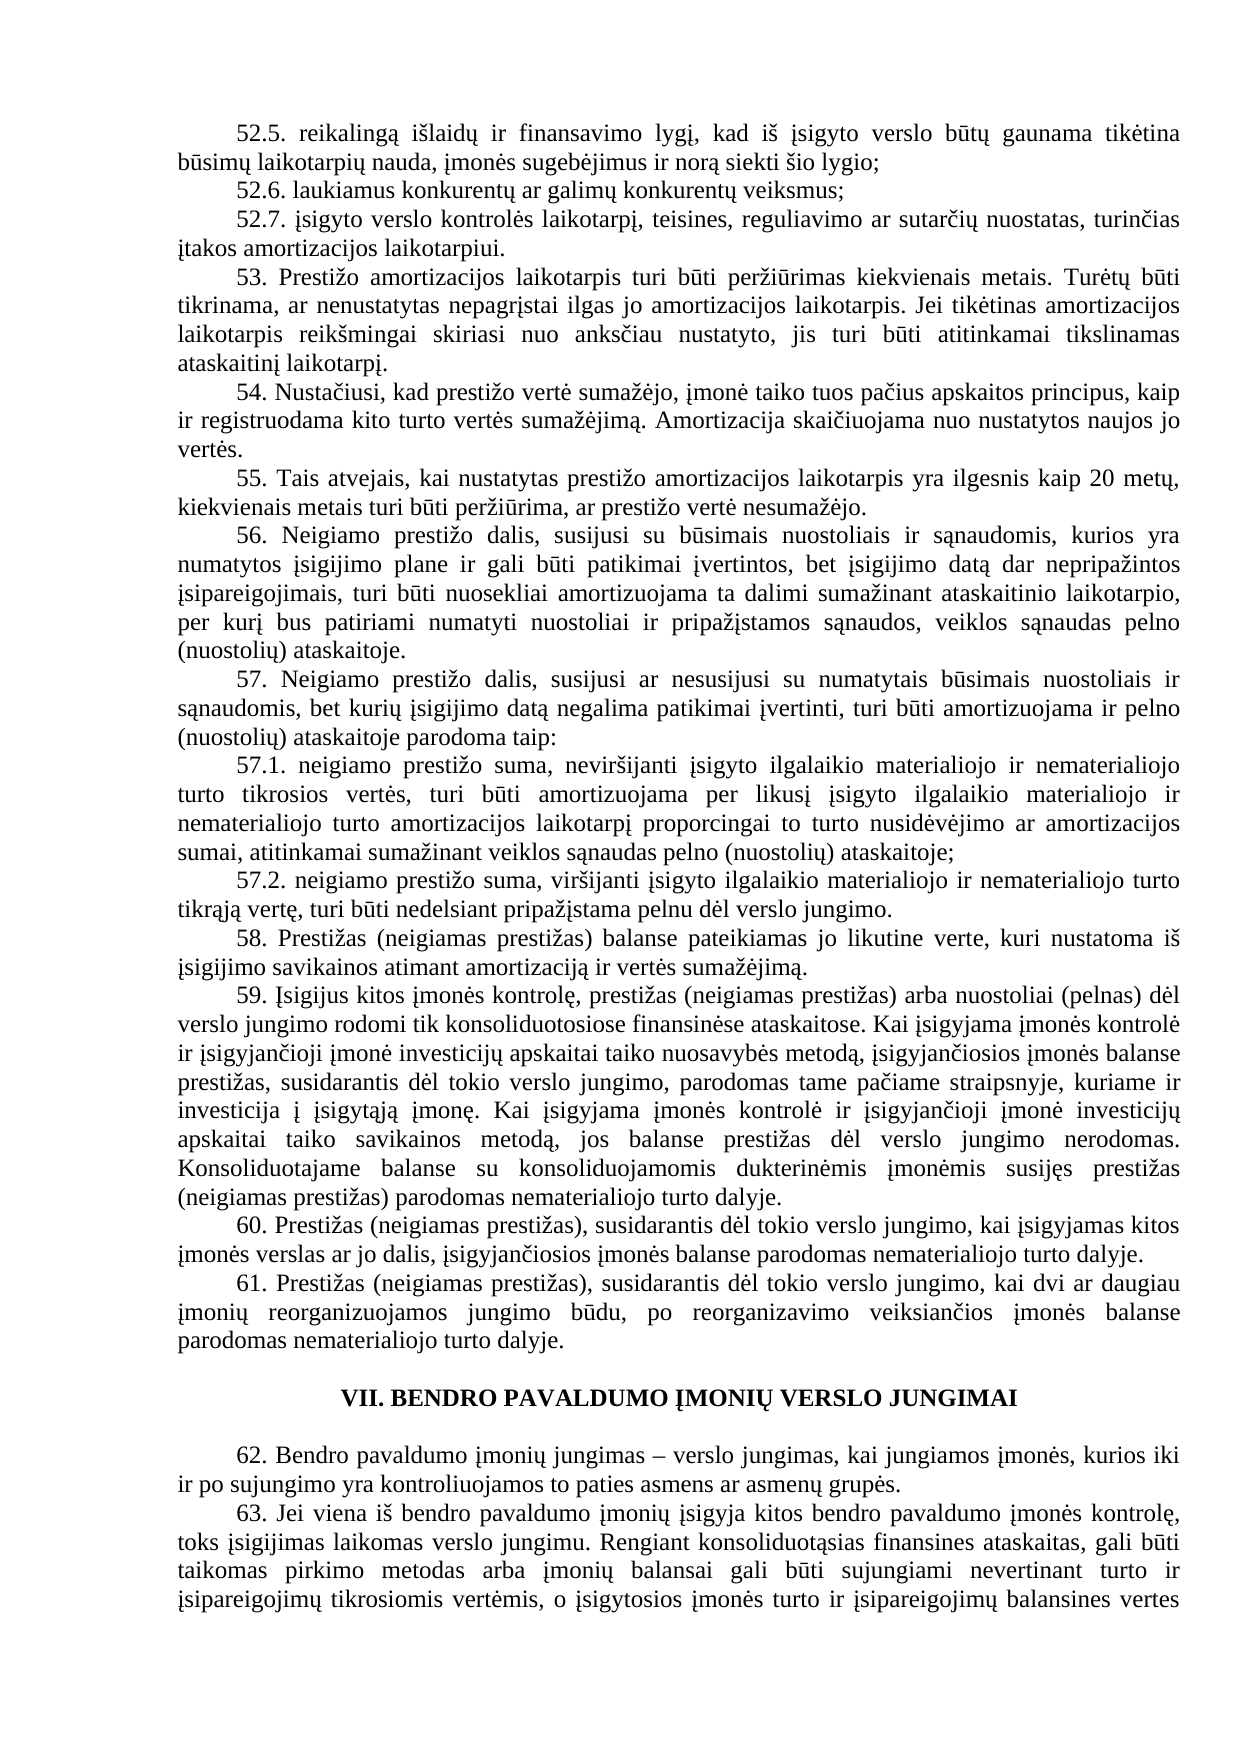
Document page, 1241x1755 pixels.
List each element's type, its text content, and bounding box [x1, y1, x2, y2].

text 63. Jei viena iš bendro pavaldumo įmonių įsigyja kitos bendro pavaldumo įmonės kontrolę, toks įsigijimas laikomas verslo jungimu. Rengiant konsoliduotąsias finansines ataskaitas, gali būti taikomas pirkimo metodas arba įmonių balansai gali būti sujungiami nevertinant turto ir įsipareigojimų tikrosiomis vertėmis, o įsigytosios įmonės turto ir įsipareigojimų balansines vertes [177, 1498, 1181, 1613]
text VII. BENDRO PAVALDUMO ĮMONIŲ VERSLO JUNGIMAI [177, 1383, 1181, 1412]
text 52.7. įsigyto verslo kontrolės laikotarpį, teisines, reguliavimo ar sutarčių nuostatas, turinčias įtakos amortizacijos laikotarpiui. [177, 204, 1181, 262]
text 57. Neigiamo prestižo dalis, susijusi ar nesusijusi su numatytais būsimais nuostoliais ir sąnaudomis, bet kurių įsigijimo datą negalima patikimai įvertinti, turi būti amortizuojama ir pelno (nuostolių) ataskaitoje parodoma taip: [177, 664, 1181, 751]
text 58. Prestižas (neigiamas prestižas) balanse pateikiamas jo likutine verte, kuri nustatoma iš įsigijimo savikainos atimant amortizaciją ir vertės sumažėjimą. [177, 923, 1181, 981]
text 61. Prestižas (neigiamas prestižas), susidarantis dėl tokio verslo jungimo, kai dvi ar daugiau įmonių reorganizuojamos jungimo būdu, po reorganizavimo veiksiančios įmonės balanse parodomas nematerialiojo turto dalyje. [177, 1268, 1181, 1354]
text 59. Įsigijus kitos įmonės kontrolę, prestižas (neigiamas prestižas) arba nuostoliai (pelnas) dėl verslo jungimo rodomi tik konsoliduotosiose finansinėse ataskaitose. Kai įsigyjama įmonės kontrolė ir įsigyjančioji įmonė investicijų apskaitai taiko nuosavybės metodą, įsigyjančiosios įmonės balanse prestižas, susidarantis dėl tokio verslo jungimo, parodomas tame pačiame straipsnyje, kuriame ir investicija į įsigytąją įmonę. Kai įsigyjama įmonės kontrolė ir įsigyjančioji įmonė investicijų apskaitai taiko savikainos metodą, jos balanse prestižas dėl verslo jungimo nerodomas. Konsoliduotajame balanse su konsoliduojamomis dukterinėmis įmonėmis susijęs prestižas (neigiamas prestižas) parodomas nematerialiojo turto dalyje. [177, 981, 1181, 1211]
text 54. Nustačiusi, kad prestižo vertė sumažėjo, įmonė taiko tuos pačius apskaitos principus, kaip ir registruodama kito turto vertės sumažėjimą. Amortizacija skaičiuojama nuo nustatytos naujos jo vertės. [177, 377, 1181, 463]
text 56. Neigiamo prestižo dalis, susijusi su būsimais nuostoliais ir sąnaudomis, kurios yra numatytos įsigijimo plane ir gali būti patikimai įvertintos, bet įsigijimo datą dar nepripažintos įsipareigojimais, turi būti nuosekliai amortizuojama ta dalimi sumažinant ataskaitinio laikotarpio, per kurį bus patiriami numatyti nuostoliai ir pripažįstamos sąnaudos, veiklos sąnaudas pelno (nuostolių) ataskaitoje. [177, 521, 1181, 664]
text 57.2. neigiamo prestižo suma, viršijanti įsigyto ilgalaikio materialiojo ir nematerialiojo turto tikrąją vertę, turi būti nedelsiant pripažįstama pelnu dėl verslo jungimo. [177, 866, 1181, 923]
text 55. Tais atvejais, kai nustatytas prestižo amortizacijos laikotarpis yra ilgesnis kaip 20 metų, kiekvienais metais turi būti peržiūrima, ar prestižo vertė nesumažėjo. [177, 463, 1181, 521]
text 53. Prestižo amortizacijos laikotarpis turi būti peržiūrimas kiekvienais metais. Turėtų būti tikrinama, ar nenustatytas nepagrįstai ilgas jo amortizacijos laikotarpis. Jei tikėtinas amortizacijos laikotarpis reikšmingai skiriasi nuo anksčiau nustatyto, jis turi būti atitinkamai tikslinamas ataskaitinį laikotarpį. [177, 262, 1181, 377]
text 52.6. laukiamus konkurentų ar galimų konkurentų veiksmus; [177, 176, 1181, 204]
text 60. Prestižas (neigiamas prestižas), susidarantis dėl tokio verslo jungimo, kai įsigyjamas kitos įmonės verslas ar jo dalis, įsigyjančiosios įmonės balanse parodomas nematerialiojo turto dalyje. [177, 1211, 1181, 1268]
text 52.5. reikalingą išlaidų ir finansavimo lygį, kad iš įsigyto verslo būtų gaunama tikėtina būsimų laikotarpių nauda, įmonės sugebėjimus ir norą siekti šio lygio; [177, 118, 1181, 176]
text 62. Bendro pavaldumo įmonių jungimas – verslo jungimas, kai jungiamos įmonės, kurios iki ir po sujungimo yra kontroliuojamos to paties asmens ar asmenų grupės. [177, 1441, 1181, 1498]
text 57.1. neigiamo prestižo suma, neviršijanti įsigyto ilgalaikio materialiojo ir nematerialiojo turto tikrosios vertės, turi būti amortizuojama per likusį įsigyto ilgalaikio materialiojo ir nematerialiojo turto amortizacijos laikotarpį proporcingai to turto nusidėvėjimo ar amortizacijos sumai, atitinkamai sumažinant veiklos sąnaudas pelno (nuostolių) ataskaitoje; [177, 751, 1181, 866]
